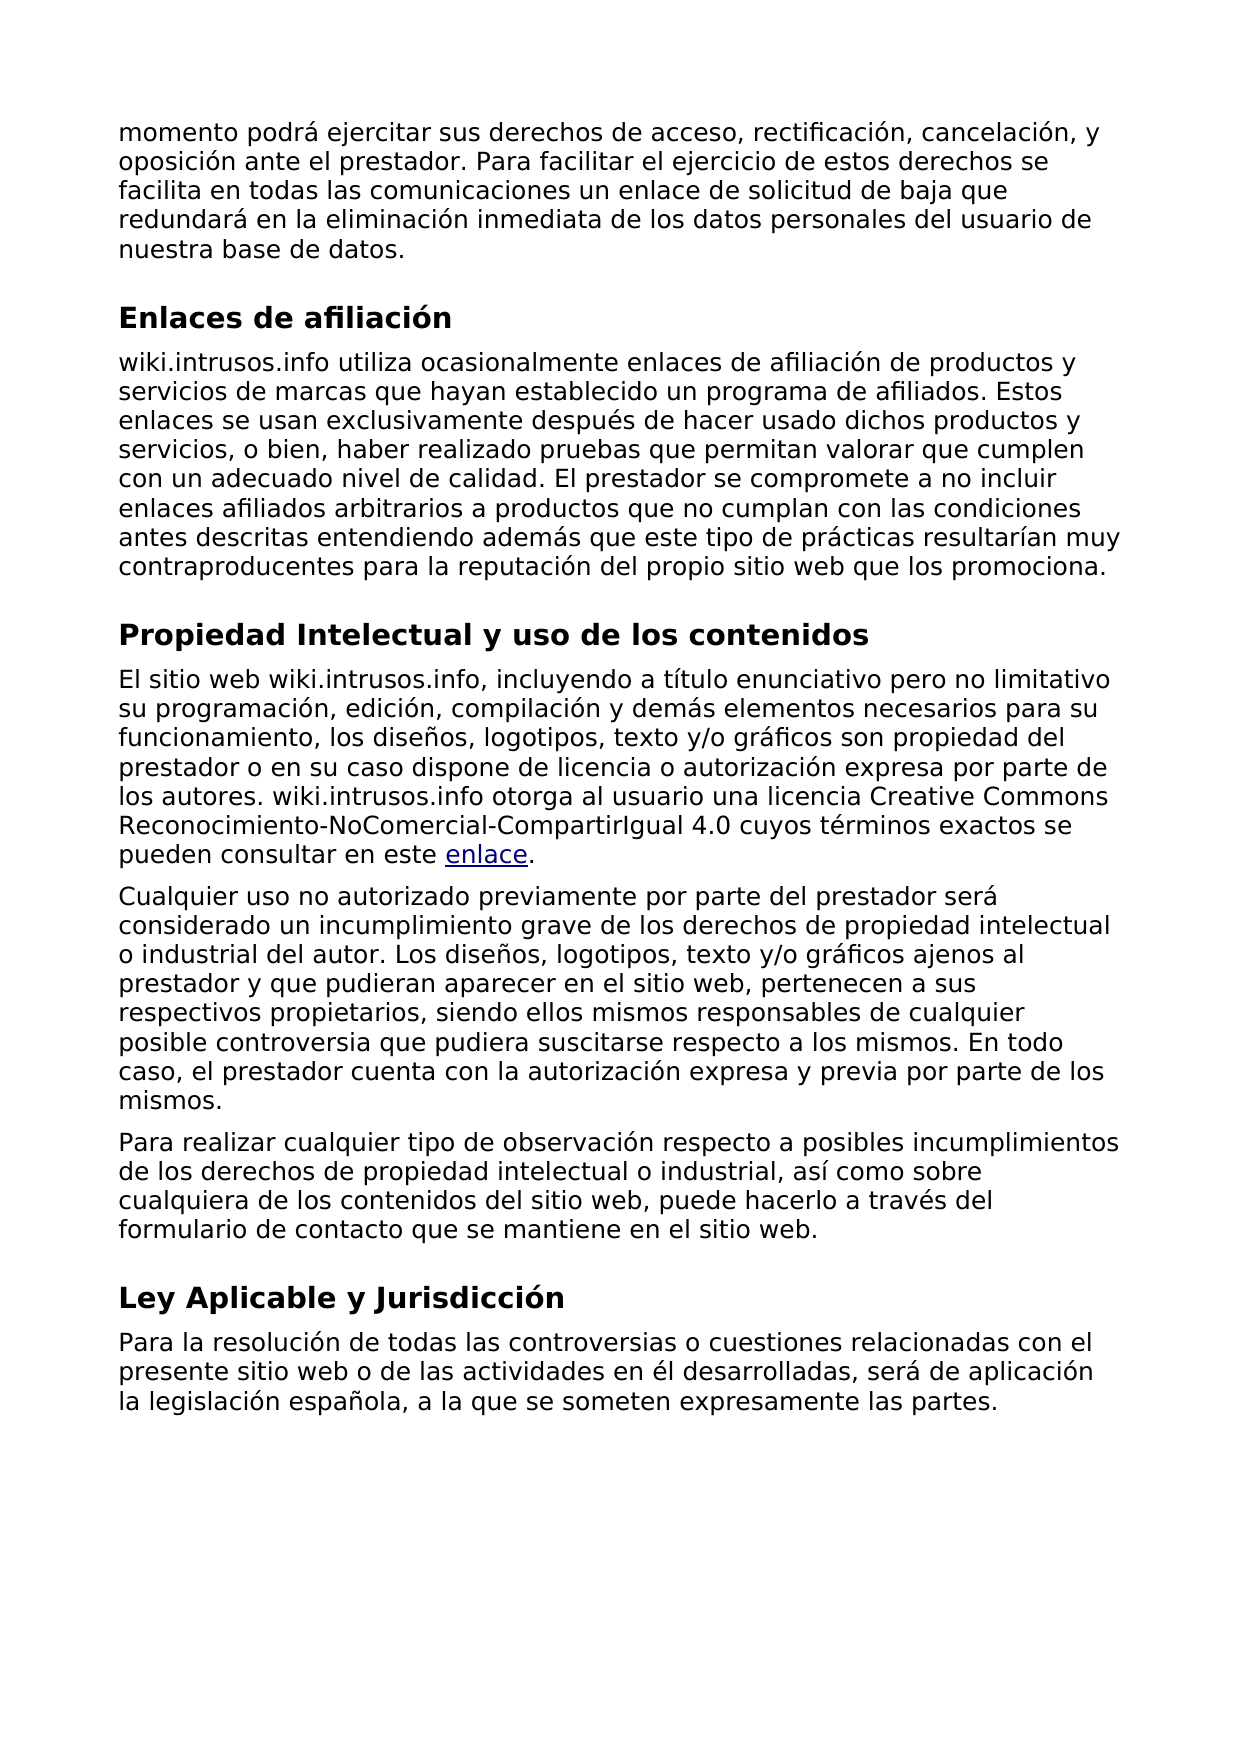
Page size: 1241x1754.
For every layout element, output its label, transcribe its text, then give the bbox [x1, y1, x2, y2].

text momento podrá ejercitar sus derechos de acceso, rectificación, cancelación, y oposición ante el prestador. Para facilitar el ejercicio de estos derechos se facilita en todas las comunicaciones un enlace de solicitud de baja que redundará en la eliminación inmediata de los datos personales del usuario de nuestra base de datos. [118, 118, 1122, 264]
text El sitio web wiki.intrusos.info, incluyendo a título enunciativo pero no limitativo su programación, edición, compilación y demás elementos necesarios para su funcionamiento, los diseños, logotipos, texto y/o gráficos son propiedad del prestador o en su caso dispone de licencia o autorización expresa por parte de los autores. wiki.intrusos.info otorga al usuario una licencia Creative Commons Reconocimiento-NoComercial-CompartirIgual 4.0 cuyos términos exactos se pueden consultar en este enlace. [118, 665, 1122, 869]
subtitle Enlaces de afiliación [118, 301, 1122, 335]
text Para la resolución de todas las controversias o cuestiones relacionadas con el presente sitio web o de las actividades en él desarrolladas, será de aplicación la legislación española, a la que se someten expresamente las partes. [118, 1328, 1122, 1416]
text Para realizar cualquier tipo de observación respecto a posibles incumplimientos de los derechos de propiedad intelectual o industrial, así como sobre cualquiera de los contenidos del sitio web, puede hacerlo a través del formulario de contacto que se mantiene en el sitio web. [118, 1128, 1122, 1244]
subtitle Ley Aplicable y Jurisdicción [118, 1282, 1122, 1316]
text Cualquier uso no autorizado previamente por parte del prestador será considerado un incumplimiento grave de los derechos de propiedad intelectual o industrial del autor. Los diseños, logotipos, texto y/o gráficos ajenos al prestador y que pudieran aparecer en el sitio web, pertenecen a sus respectivos propietarios, siendo ellos mismos responsables de cualquier posible controversia que pudiera suscitarse respecto a los mismos. En todo caso, el prestador cuenta con la autorización expresa y previa por parte de los mismos. [118, 882, 1122, 1115]
subtitle Propiedad Intelectual y uso de los contenidos [118, 619, 1122, 653]
text wiki.intrusos.info utiliza ocasionalmente enlaces de afiliación de productos y servicios de marcas que hayan establecido un programa de afiliados. Estos enlaces se usan exclusivamente después de hacer usado dichos productos y servicios, o bien, haber realizado pruebas que permitan valorar que cumplen con un adecuado nivel de calidad. El prestador se compromete a no incluir enlaces afiliados arbitrarios a productos que no cumplan con las condiciones antes descritas entendiendo además que este tipo de prácticas resultarían muy contraproducentes para la reputación del propio sitio web que los promociona. [118, 348, 1122, 581]
